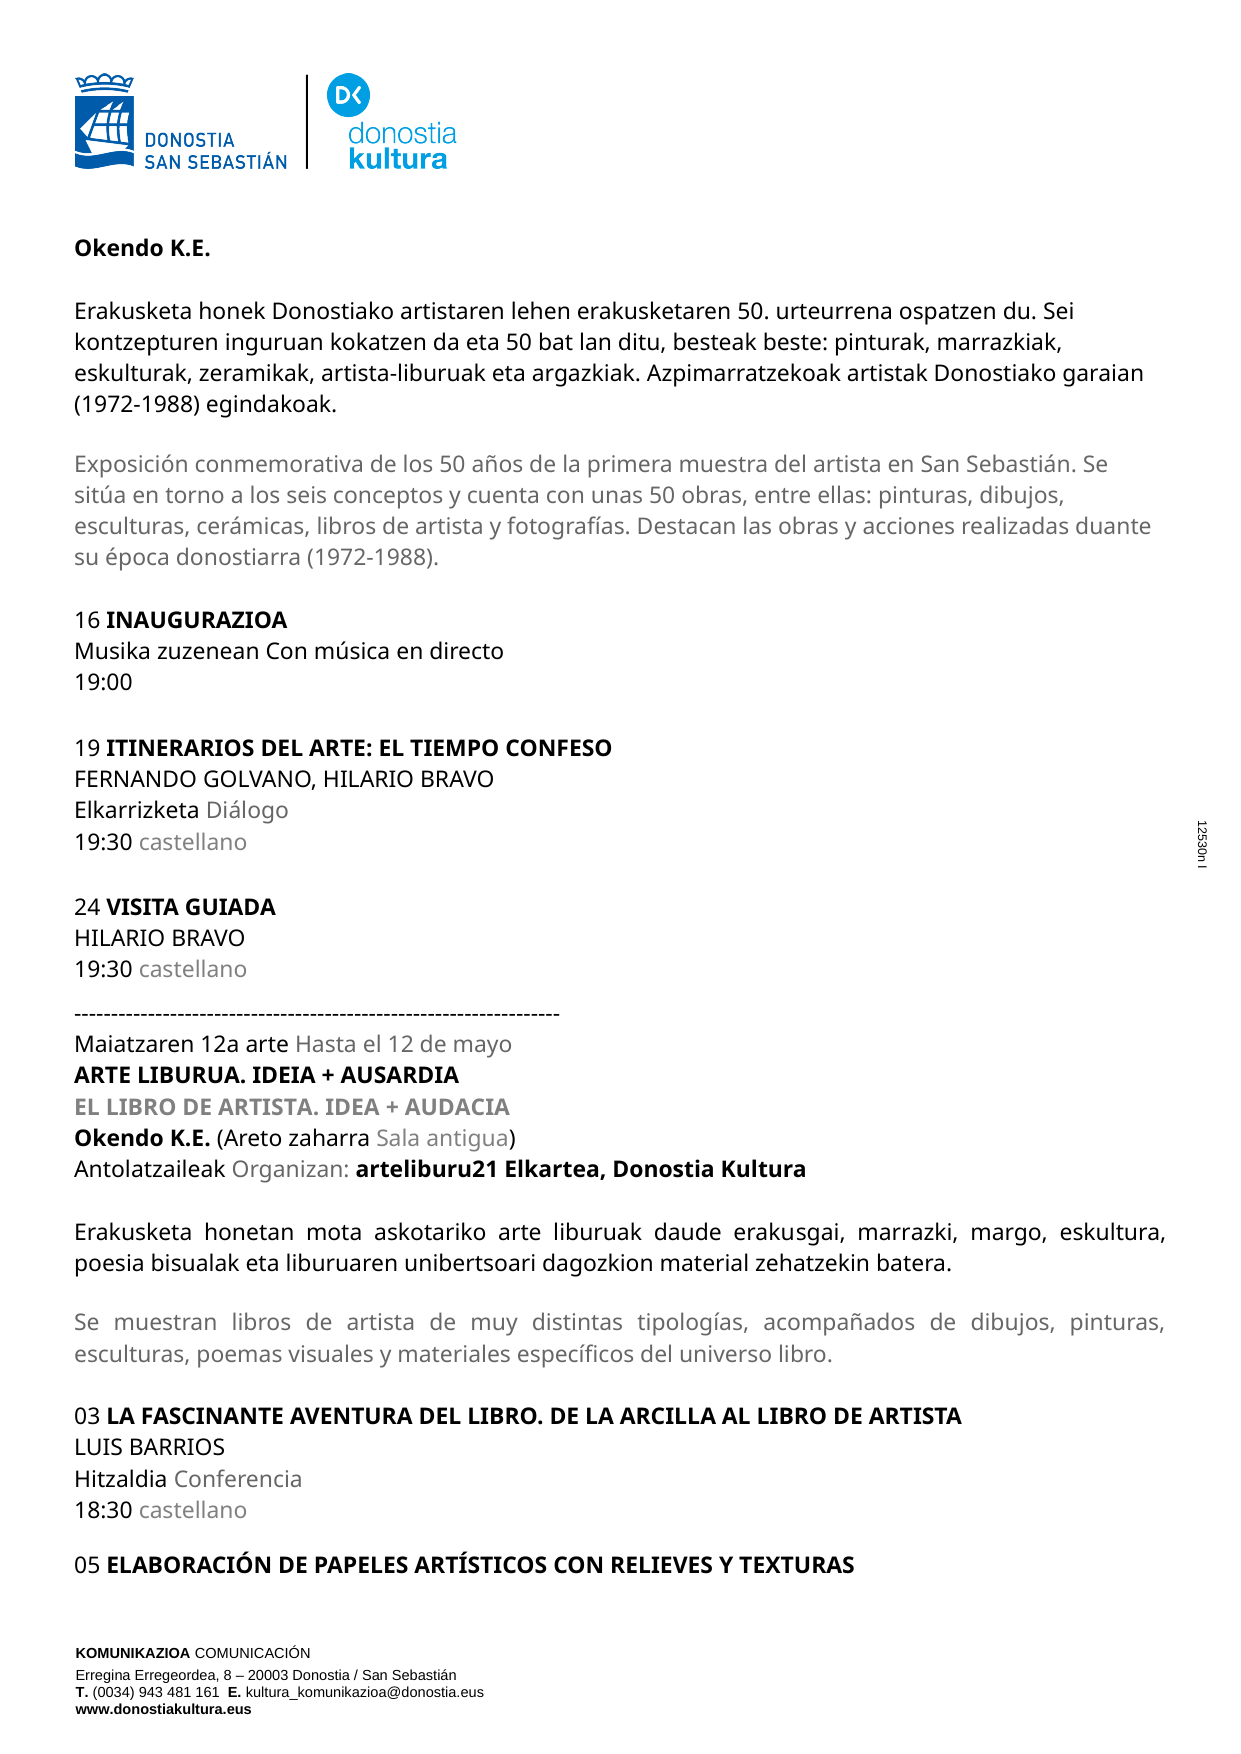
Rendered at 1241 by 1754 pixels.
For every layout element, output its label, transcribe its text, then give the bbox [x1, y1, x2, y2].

text Okendo K.E. (Areto zaharra Sala antigua) [74, 1122, 1166, 1153]
text 19:30 castellano [74, 953, 1166, 984]
text ------------------------------------------------------------------ [74, 997, 1166, 1028]
text Erakusketa honetan mota askotariko arte liburuak daude erakusgai, marrazki, margo, eskultura, poesia bisualak eta liburuaren unibertsoari dagozkion material zehatzekin batera. [74, 1216, 1166, 1278]
text 24 VISITA GUIADA [74, 891, 1166, 922]
text 19 ITINERARIOS DEL ARTE: EL TIEMPO CONFESO [74, 732, 1166, 763]
text 19:00 [74, 666, 1166, 698]
text 16 INAUGURAZIOA [74, 604, 1166, 635]
text FERNANDO GOLVANO, HILARIO BRAVO [74, 763, 1166, 794]
text EL LIBRO DE ARTISTA. IDEA + AUDACIA [74, 1091, 1166, 1122]
text 05 ELABORACIÓN DE PAPELES ARTÍSTICOS CON RELIEVES Y TEXTURAS [74, 1549, 1166, 1580]
picture [337, 87, 349, 103]
text 19:30 castellano [74, 825, 1166, 857]
text Exposición conmemorativa de los 50 años de la primera muestra del artista en San Sebastián. Se sitúa en torno a los seis conceptos y cuenta con unas 50 obras, entre ellas: pinturas, dibujos, esculturas, cerámicas, libros de artista y fotografías. Destacan las obras y acciones realizadas duante su época donostiarra (1972-1988). [74, 448, 1166, 573]
text LUIS BARRIOS [74, 1431, 1166, 1462]
text 18:30 castellano [74, 1494, 1166, 1525]
text Hitzaldia Conferencia [74, 1462, 1166, 1494]
picture [353, 87, 360, 103]
picture [75, 73, 457, 169]
text Erakusketa honek Donostiako artistaren lehen erakusketaren 50. urteurrena ospatzen du. Sei kontzepturen inguruan kokatzen da eta 50 bat lan ditu, besteak beste: pinturak, marrazkiak, eskulturak, zeramikak, artista-liburuak eta argazkiak. Azpimarratzekoak artistak Donostiako garaian (1972-1988) egindakoak. [74, 294, 1166, 419]
text Maiatzaren 12a arte Hasta el 12 de mayo [74, 1028, 1166, 1059]
text ARTE LIBURUA. IDEIA + AUSARDIA [74, 1059, 1166, 1091]
text HILARIO BRAVO [74, 922, 1166, 953]
text 03 LA FASCINANTE AVENTURA DEL LIBRO. DE LA ARCILLA AL LIBRO DE ARTISTA [74, 1400, 1166, 1431]
text Musika zuzenean Con música en directo [74, 635, 1166, 666]
text Okendo K.E. [74, 232, 1166, 263]
text Elkarrizketa Diálogo [74, 794, 1166, 825]
text Se muestran libros de artista de muy distintas tipologías, acompañados de dibujos, pinturas, esculturas, poemas visuales y materiales específicos del universo libro. [74, 1306, 1166, 1369]
text Antolatzaileak Organizan: arteliburu21 Elkartea, Donostia Kultura [74, 1153, 1166, 1184]
